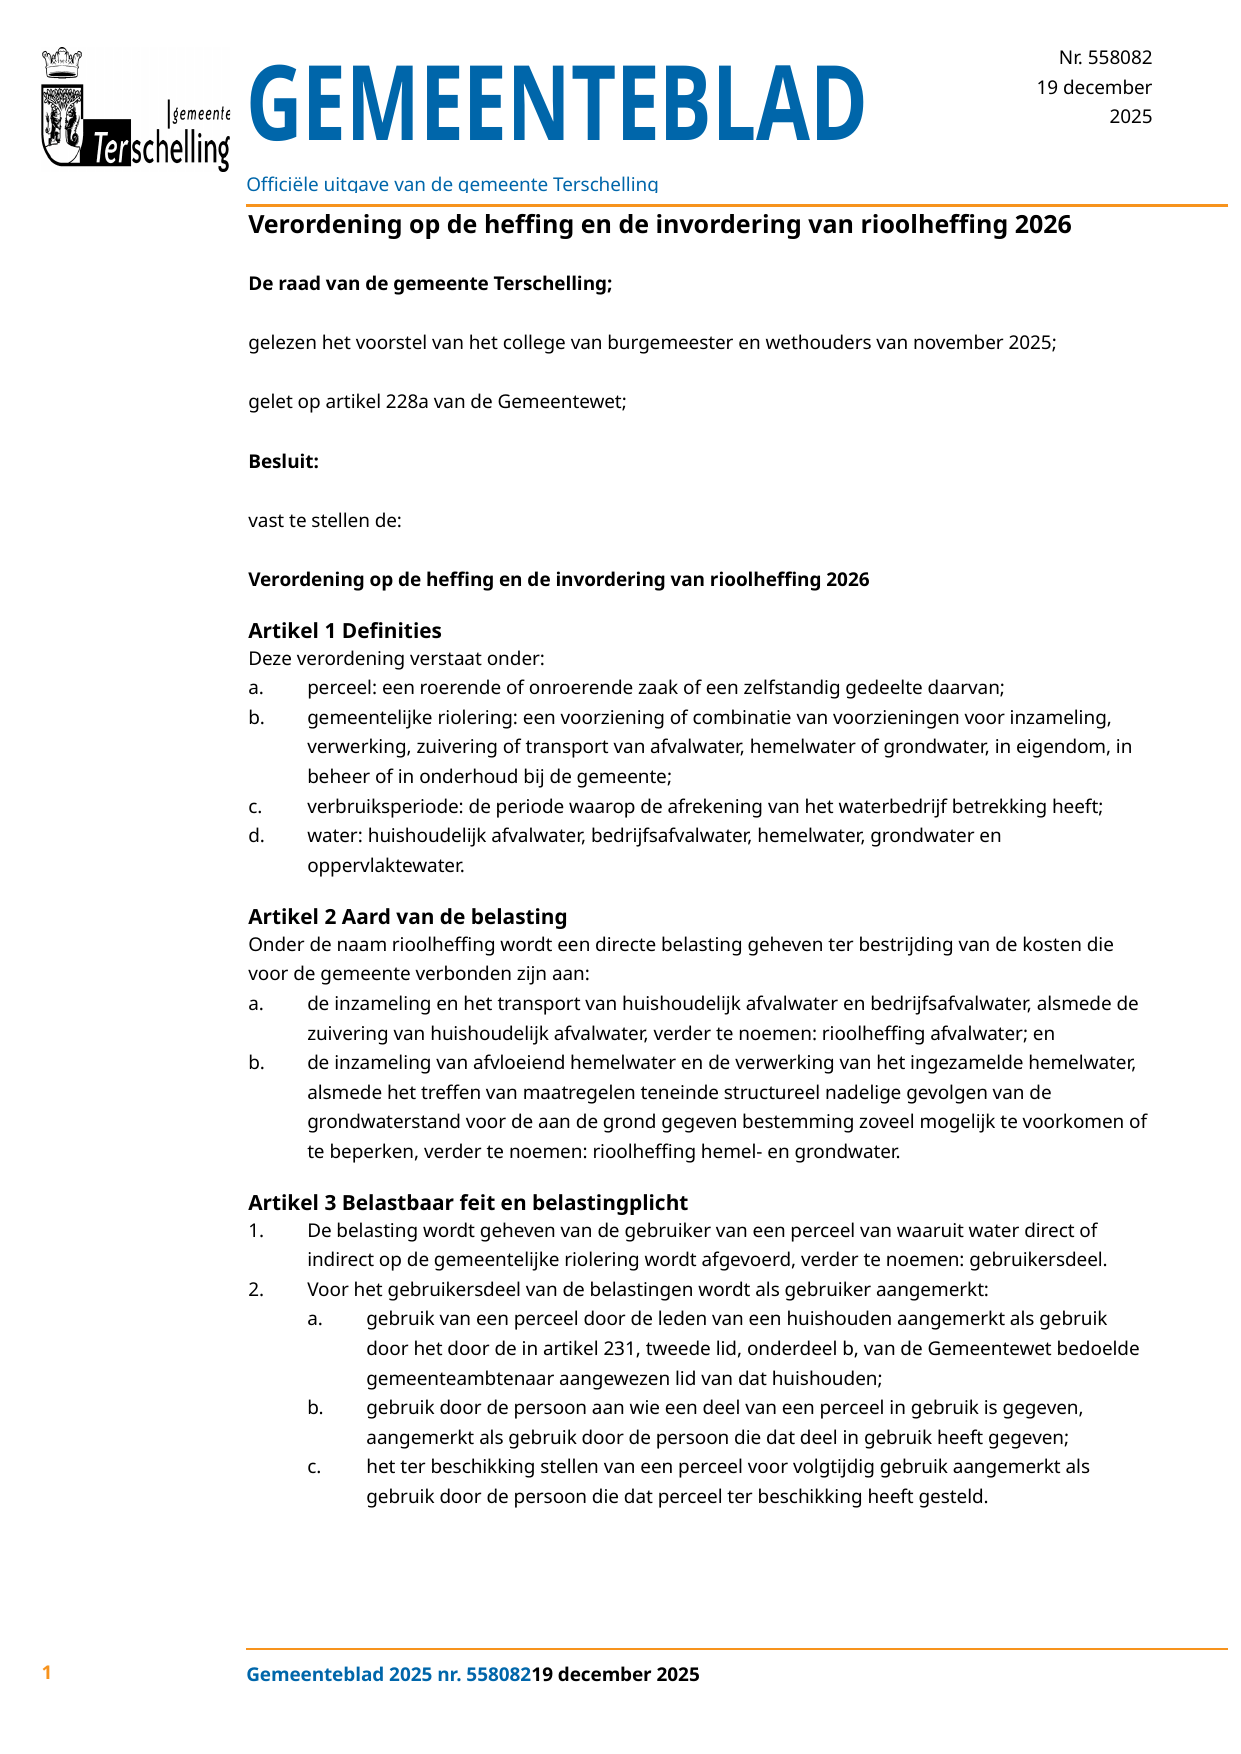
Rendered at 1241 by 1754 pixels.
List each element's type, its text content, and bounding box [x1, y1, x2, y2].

text Artikel 2 Aard van de belasting [248, 902, 1152, 931]
text Verordening op de heffing en de invordering van rioolheffing 2026 [248, 207, 1152, 241]
list gemeentelijke riolering: een voorziening of combinatie van voorzieningen voor inzameling, verwerking, zuivering of transport van afvalwater, hemelwater of grondwater, in eigendom, in beheer of in onderhoud bij de gemeente; [248, 704, 1152, 789]
list de inzameling en het transport van huishoudelijk afvalwater en bedrijfsafvalwater, alsmede de zuivering van huishoudelijk afvalwater, verder te noemen: rioolheffing afvalwater; en [248, 990, 1152, 1045]
list gebruik door de persoon aan wie een deel van een perceel in gebruik is gegeven, aangemerkt als gebruik door de persoon die dat deel in gebruik heeft gegeven; [307, 1394, 1152, 1450]
list gebruik van een perceel door de leden van een huishouden aangemerkt als gebruik door het door de in artikel 231, tweede lid, onderdeel b, van de Gemeentewet bedoelde gemeenteambtenaar aangewezen lid van dat huishouden; [307, 1306, 1152, 1391]
list het ter beschikking stellen van een perceel voor volgtijdig gebruik aangemerkt als gebruik door de persoon die dat perceel ter beschikking heeft gesteld. [307, 1453, 1152, 1509]
text gelet op artikel 228a van de Gemeentewet; [248, 389, 1152, 414]
text Besluit: [248, 448, 1152, 473]
picture [41, 47, 231, 172]
text gelezen het voorstel van het college van burgemeester en wethouders van november 2025; [248, 329, 1152, 355]
list De belasting wordt geheven van de gebruiker van een perceel van waaruit water direct of indirect op de gemeentelijke riolering wordt afgevoerd, verder te noemen: gebruikersdeel. [248, 1217, 1152, 1272]
list de inzameling van afvloeiend hemelwater en de verwerking van het ingezamelde hemelwater, alsmede het treffen van maatregelen teneinde structureel nadelige gevolgen van de grondwaterstand voor de aan de grond gegeven bestemming zoveel mogelijk te voorkomen of te beperken, verder te noemen: rioolheffing hemel- en grondwater. [248, 1049, 1152, 1164]
list Voor het gebruikersdeel van de belastingen wordt als gebruiker aangemerkt: [248, 1276, 1152, 1302]
text Artikel 3 Belastbaar feit en belastingplicht [248, 1188, 1152, 1217]
list verbruiksperiode: de periode waarop de afrekening van het waterbedrijf betrekking heeft; [248, 793, 1152, 819]
text Verordening op de heffing en de invordering van rioolheffing 2026 [248, 566, 1152, 592]
text Artikel 1 Definities [248, 617, 1152, 645]
text Onder de naam rioolheffing wordt een directe belasting geheven ter bestrijding van de kosten die voor de gemeente verbonden zijn aan: [248, 931, 1152, 986]
list water: huishoudelijk afvalwater, bedrijfsafvalwater, hemelwater, grondwater en oppervlaktewater. [248, 822, 1152, 878]
text vast te stellen de: [248, 507, 1152, 533]
text De raad van de gemeente Terschelling; [248, 270, 1152, 296]
text Deze verordening verstaat onder: [248, 645, 1152, 671]
list perceel: een roerende of onroerende zaak of een zelfstandig gedeelte daarvan; [248, 674, 1152, 700]
